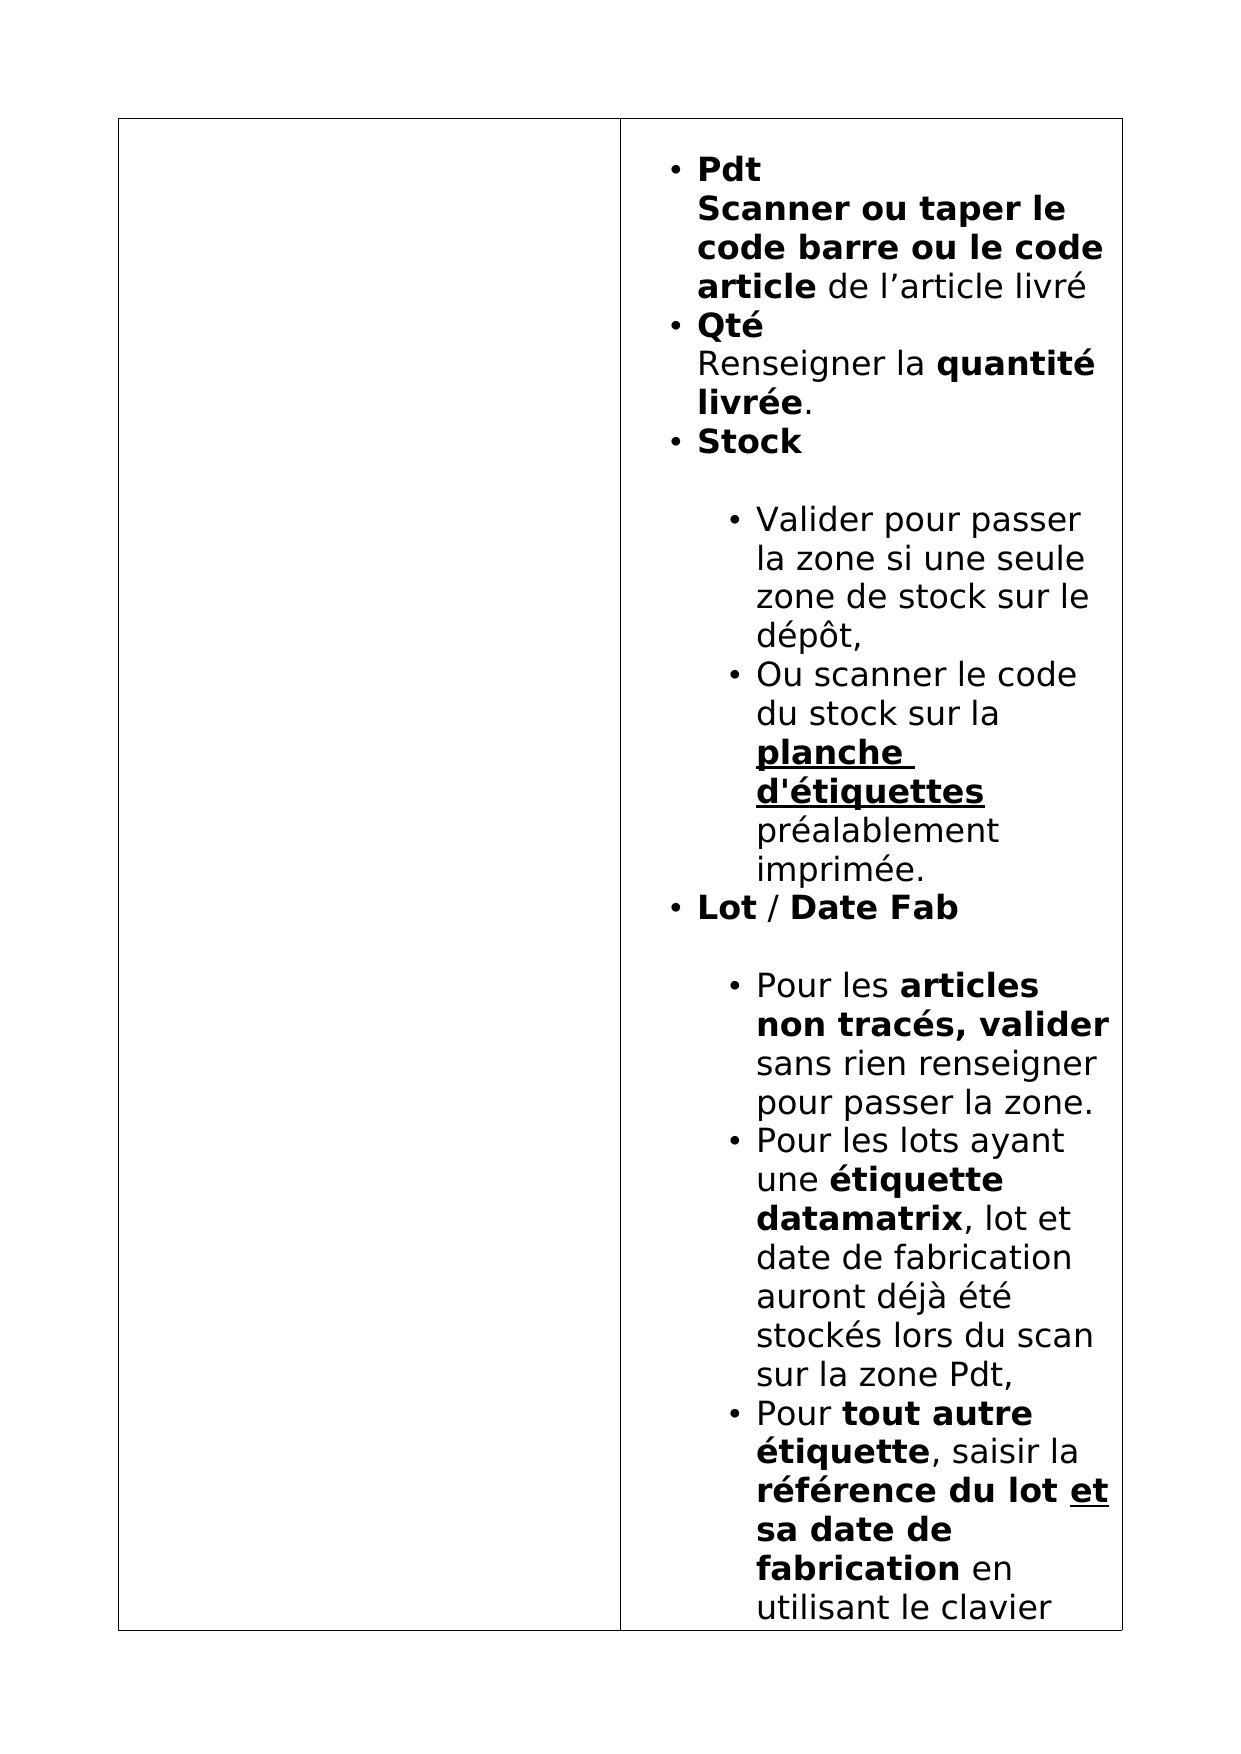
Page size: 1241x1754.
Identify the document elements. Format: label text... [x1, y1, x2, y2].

table_header Pdt Scanner ou taper le code barre ou le code article de l’article livré Qté Renseigner la quantité livrée. Stock Valider pour passer la zone si une seule zone de stock sur le dépôt, Ou scanner le code du stock sur la planche d'étiquettes préalablement imprimée. Lot / Date Fab Pour les articles non tracés, valider sans rien renseigner pour passer la zone. Pour les lots ayant une étiquette datamatrix, lot et date de fabrication auront déjà été stockés lors du scan sur la zone Pdt, Pour tout autre étiquette, saisir la référence du lot et sa date de fabrication en utilisant le clavier [621, 119, 1122, 1630]
table_header [119, 119, 620, 1630]
